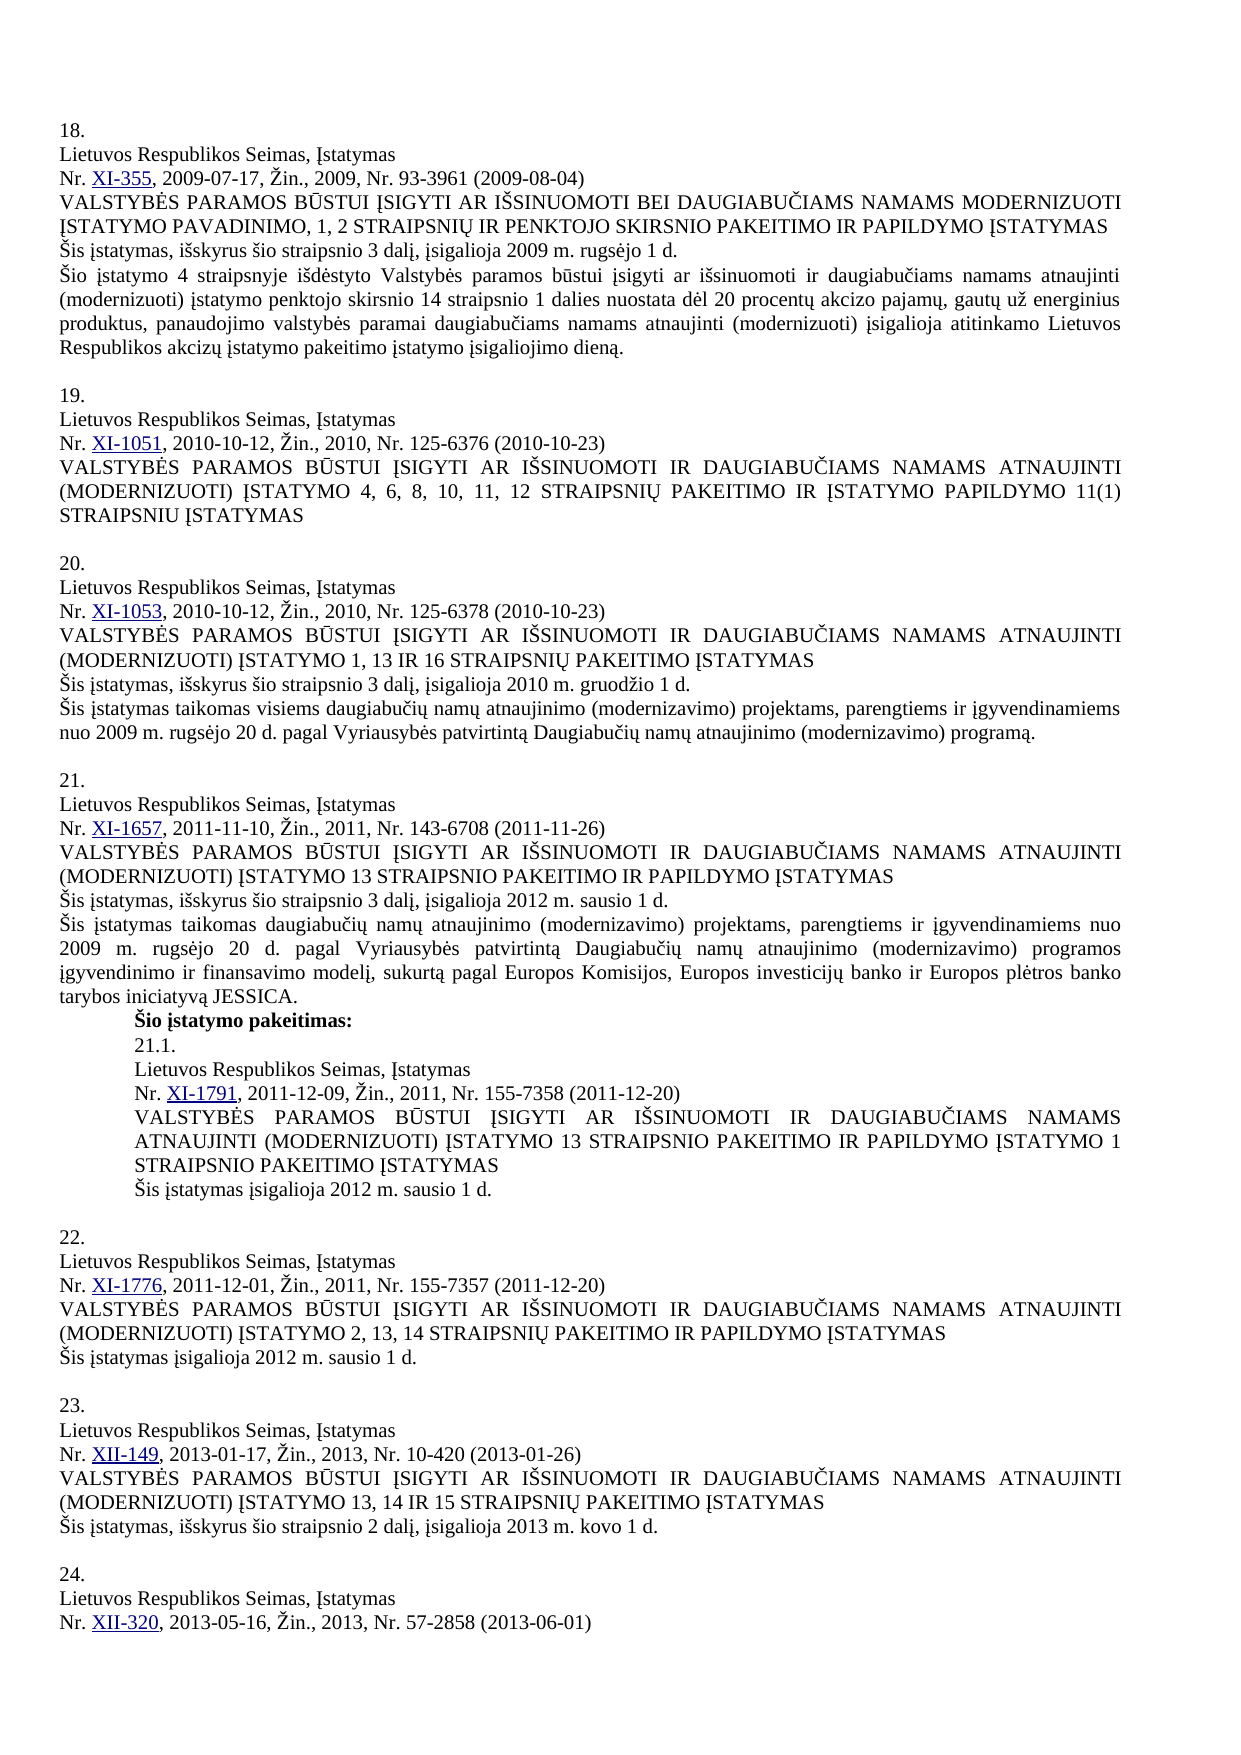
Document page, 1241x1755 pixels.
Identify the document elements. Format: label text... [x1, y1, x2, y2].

text VALSTYBĖS PARAMOS BŪSTUI ĮSIGYTI AR IŠSINUOMOTI IR DAUGIABUČIAMS NAMAMS ATNAUJINTI (MODERNIZUOTI) ĮSTATYMO 1, 13 IR 16 STRAIPSNIŲ PAKEITIMO ĮSTATYMAS [59, 623, 1122, 672]
text Lietuvos Respublikos Seimas, Įstatymas [59, 407, 1122, 431]
text Nr. XI-1791, 2011-12-09, Žin., 2011, Nr. 155-7358 (2011-12-20) [59, 1081, 1122, 1105]
text 22. [59, 1225, 1122, 1249]
text Lietuvos Respublikos Seimas, Įstatymas [59, 1417, 1122, 1442]
text Nr. XI-1053, 2010-10-12, Žin., 2010, Nr. 125-6378 (2010-10-23) [59, 599, 1122, 623]
text VALSTYBĖS PARAMOS BŪSTUI ĮSIGYTI AR IŠSINUOMOTI IR DAUGIABUČIAMS NAMAMS ATNAUJINTI (MODERNIZUOTI) ĮSTATYMO 13 STRAIPSNIO PAKEITIMO IR PAPILDYMO ĮSTATYMO 1 STRAIPSNIO PAKEITIMO ĮSTATYMAS [134, 1105, 1122, 1177]
text Nr. XII-320, 2013-05-16, Žin., 2013, Nr. 57-2858 (2013-06-01) [59, 1610, 1122, 1634]
text Lietuvos Respublikos Seimas, Įstatymas [59, 1057, 1122, 1081]
text Šio įstatymo 4 straipsnyje išdėstyto Valstybės paramos būstui įsigyti ar išsinuomoti ir daugiabučiams namams atnaujinti (modernizuoti) įstatymo penktojo skirsnio 14 straipsnio 1 dalies nuostata dėl 20 procentų akcizo pajamų, gautų už energinius produktus, panaudojimo valstybės paramai daugiabučiams namams atnaujinti (modernizuoti) įsigalioja atitinkamo Lietuvos Respublikos akcizų įstatymo pakeitimo įstatymo įsigaliojimo dieną. [59, 262, 1122, 359]
text 18. [59, 118, 1122, 142]
text Nr. XII-149, 2013-01-17, Žin., 2013, Nr. 10-420 (2013-01-26) [59, 1442, 1122, 1466]
text Lietuvos Respublikos Seimas, Įstatymas [59, 1249, 1122, 1273]
text Lietuvos Respublikos Seimas, Įstatymas [59, 792, 1122, 816]
text Lietuvos Respublikos Seimas, Įstatymas [59, 142, 1122, 166]
text Šis įstatymas įsigalioja 2012 m. sausio 1 d. [59, 1345, 1122, 1369]
text Šis įstatymas taikomas daugiabučių namų atnaujinimo (modernizavimo) projektams, parengtiems ir įgyvendinamiems nuo 2009 m. rugsėjo 20 d. pagal Vyriausybės patvirtintą Daugiabučių namų atnaujinimo (modernizavimo) programos įgyvendinimo ir finansavimo modelį, sukurtą pagal Europos Komisijos, Europos investicijų banko ir Europos plėtros banko tarybos iniciatyvą JESSICA. [59, 912, 1122, 1008]
text 19. [59, 383, 1122, 407]
text Šis įstatymas taikomas visiems daugiabučių namų atnaujinimo (modernizavimo) projektams, parengtiems ir įgyvendinamiems nuo 2009 m. rugsėjo 20 d. pagal Vyriausybės patvirtintą Daugiabučių namų atnaujinimo (modernizavimo) programą. [59, 696, 1122, 744]
text 24. [59, 1562, 1122, 1586]
text Lietuvos Respublikos Seimas, Įstatymas [59, 575, 1122, 599]
text VALSTYBĖS PARAMOS BŪSTUI ĮSIGYTI AR IŠSINUOMOTI IR DAUGIABUČIAMS NAMAMS ATNAUJINTI (MODERNIZUOTI) ĮSTATYMO 13, 14 IR 15 STRAIPSNIŲ PAKEITIMO ĮSTATYMAS [59, 1466, 1122, 1514]
text Nr. XI-1776, 2011-12-01, Žin., 2011, Nr. 155-7357 (2011-12-20) [59, 1273, 1122, 1297]
text Nr. XI-1051, 2010-10-12, Žin., 2010, Nr. 125-6376 (2010-10-23) [59, 431, 1122, 455]
text 23. [59, 1393, 1122, 1417]
text Nr. XI-1657, 2011-11-10, Žin., 2011, Nr. 143-6708 (2011-11-26) [59, 816, 1122, 840]
text VALSTYBĖS PARAMOS BŪSTUI ĮSIGYTI AR IŠSINUOMOTI IR DAUGIABUČIAMS NAMAMS ATNAUJINTI (MODERNIZUOTI) ĮSTATYMO 13 STRAIPSNIO PAKEITIMO IR PAPILDYMO ĮSTATYMAS [59, 840, 1122, 888]
text Šis įstatymas, išskyrus šio straipsnio 3 dalį, įsigalioja 2012 m. sausio 1 d. [59, 888, 1122, 912]
text VALSTYBĖS PARAMOS BŪSTUI ĮSIGYTI AR IŠSINUOMOTI BEI DAUGIABUČIAMS NAMAMS MODERNIZUOTI ĮSTATYMO PAVADINIMO, 1, 2 STRAIPSNIŲ IR PENKTOJO SKIRSNIO PAKEITIMO IR PAPILDYMO ĮSTATYMAS [59, 190, 1122, 238]
text Nr. XI-355, 2009-07-17, Žin., 2009, Nr. 93-3961 (2009-08-04) [59, 166, 1122, 190]
text 21. [59, 768, 1122, 792]
text Šis įstatymas, išskyrus šio straipsnio 3 dalį, įsigalioja 2010 m. gruodžio 1 d. [59, 672, 1122, 696]
text VALSTYBĖS PARAMOS BŪSTUI ĮSIGYTI AR IŠSINUOMOTI IR DAUGIABUČIAMS NAMAMS ATNAUJINTI (MODERNIZUOTI) ĮSTATYMO 2, 13, 14 STRAIPSNIŲ PAKEITIMO IR PAPILDYMO ĮSTATYMAS [59, 1297, 1122, 1345]
text 20. [59, 551, 1122, 575]
text 21.1. [59, 1032, 1122, 1057]
text Lietuvos Respublikos Seimas, Įstatymas [59, 1586, 1122, 1610]
text VALSTYBĖS PARAMOS BŪSTUI ĮSIGYTI AR IŠSINUOMOTI IR DAUGIABUČIAMS NAMAMS ATNAUJINTI (MODERNIZUOTI) ĮSTATYMO 4, 6, 8, 10, 11, 12 STRAIPSNIŲ PAKEITIMO IR ĮSTATYMO PAPILDYMO 11(1) STRAIPSNIU ĮSTATYMAS [59, 455, 1122, 527]
text Šis įstatymas įsigalioja 2012 m. sausio 1 d. [59, 1177, 1122, 1201]
text Šis įstatymas, išskyrus šio straipsnio 2 dalį, įsigalioja 2013 m. kovo 1 d. [59, 1514, 1122, 1538]
text Šio įstatymo pakeitimas: [59, 1008, 1122, 1032]
text Šis įstatymas, išskyrus šio straipsnio 3 dalį, įsigalioja 2009 m. rugsėjo 1 d. [59, 238, 1122, 262]
